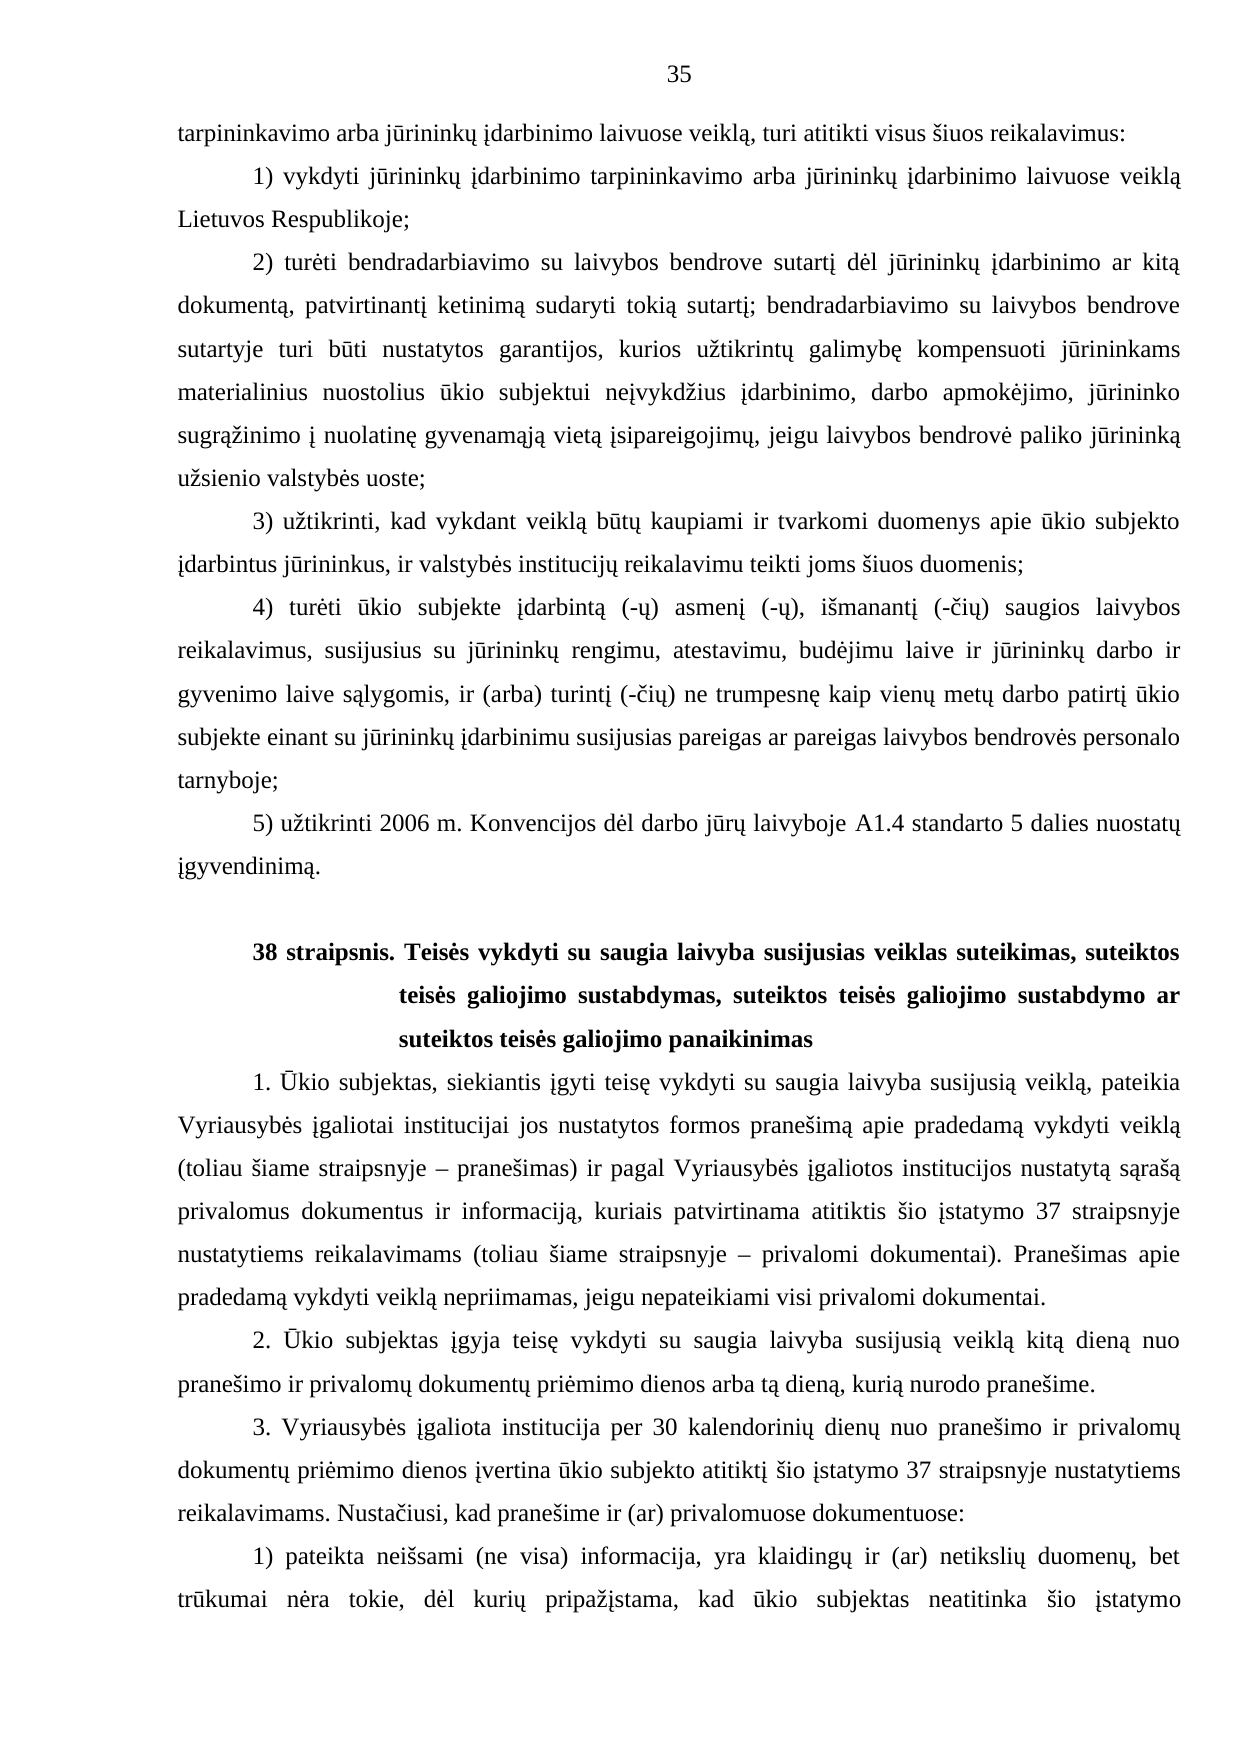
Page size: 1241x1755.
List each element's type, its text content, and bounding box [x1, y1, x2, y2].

text 2) turėti bendradarbiavimo su laivybos bendrove sutartį dėl jūrininkų įdarbinimo ar kitą dokumentą, patvirtinantį ketinimą sudaryti tokią sutartį; bendradarbiavimo su laivybos bendrove sutartyje turi būti nustatytos garantijos, kurios užtikrintų galimybę kompensuoti jūrininkams materialinius nuostolius ūkio subjektui neįvykdžius įdarbinimo, darbo apmokėjimo, jūrininko sugrąžinimo į nuolatinę gyvenamąją vietą įsipareigojimų, jeigu laivybos bendrovė paliko jūrininką užsienio valstybės uoste; [177, 247, 1181, 492]
text 1. Ūkio subjektas, siekiantis įgyti teisę vykdyti su saugia laivyba susijusią veiklą, pateikia Vyriausybės įgaliotai institucijai jos nustatytos formos pranešimą apie pradedamą vykdyti veiklą (toliau šiame straipsnyje – pranešimas) ir pagal Vyriausybės įgaliotos institucijos nustatytą sąrašą privalomus dokumentus ir informaciją, kuriais patvirtinama atitiktis šio įstatymo 37 straipsnyje nustatytiems reikalavimams (toliau šiame straipsnyje – privalomi dokumentai). Pranešimas apie pradedamą vykdyti veiklą nepriimamas, jeigu nepateikiami visi privalomi dokumentai. [177, 1067, 1181, 1311]
text 38 straipsnis. Teisės vykdyti su saugia laivyba susijusias veiklas suteikimas, suteiktos teisės galiojimo sustabdymas, suteiktos teisės galiojimo sustabdymo ar suteiktos teisės galiojimo panaikinimas [252, 937, 1181, 1052]
text 2. Ūkio subjektas įgyja teisę vykdyti su saugia laivyba susijusią veiklą kitą dieną nuo pranešimo ir privalomų dokumentų priėmimo dienos arba tą dieną, kurią nurodo pranešime. [177, 1326, 1181, 1397]
text 1) pateikta neišsami (ne visa) informacija, yra klaidingų ir (ar) netikslių duomenų, bet trūkumai nėra tokie, dėl kurių pripažįstama, kad ūkio subjektas neatitinka šio įstatymo [177, 1541, 1181, 1613]
text tarpininkavimo arba jūrininkų įdarbinimo laivuose veiklą, turi atitikti visus šiuos reikalavimus: [177, 118, 1181, 147]
text 1) vykdyti jūrininkų įdarbinimo tarpininkavimo arba jūrininkų įdarbinimo laivuose veiklą Lietuvos Respublikoje; [177, 161, 1181, 233]
text 3) užtikrinti, kad vykdant veiklą būtų kaupiami ir tvarkomi duomenys apie ūkio subjekto įdarbintus jūrininkus, ir valstybės institucijų reikalavimu teikti joms šiuos duomenis; [177, 506, 1181, 578]
text 3. Vyriausybės įgaliota institucija per 30 kalendorinių dienų nuo pranešimo ir privalomų dokumentų priėmimo dienos įvertina ūkio subjekto atitiktį šio įstatymo 37 straipsnyje nustatytiems reikalavimams. Nustačiusi, kad pranešime ir (ar) privalomuose dokumentuose: [177, 1412, 1181, 1527]
text 5) užtikrinti 2006 m. Konvencijos dėl darbo jūrų laivyboje A1.4 standarto 5 dalies nuostatų įgyvendinimą. [177, 808, 1181, 880]
text 4) turėti ūkio subjekte įdarbintą (-ų) asmenį (-ų), išmanantį (-čių) saugios laivybos reikalavimus, susijusius su jūrininkų rengimu, atestavimu, budėjimu laive ir jūrininkų darbo ir gyvenimo laive sąlygomis, ir (arba) turintį (-čių) ne trumpesnę kaip vienų metų darbo patirtį ūkio subjekte einant su jūrininkų įdarbinimu susijusias pareigas ar pareigas laivybos bendrovės personalo tarnyboje; [177, 592, 1181, 794]
